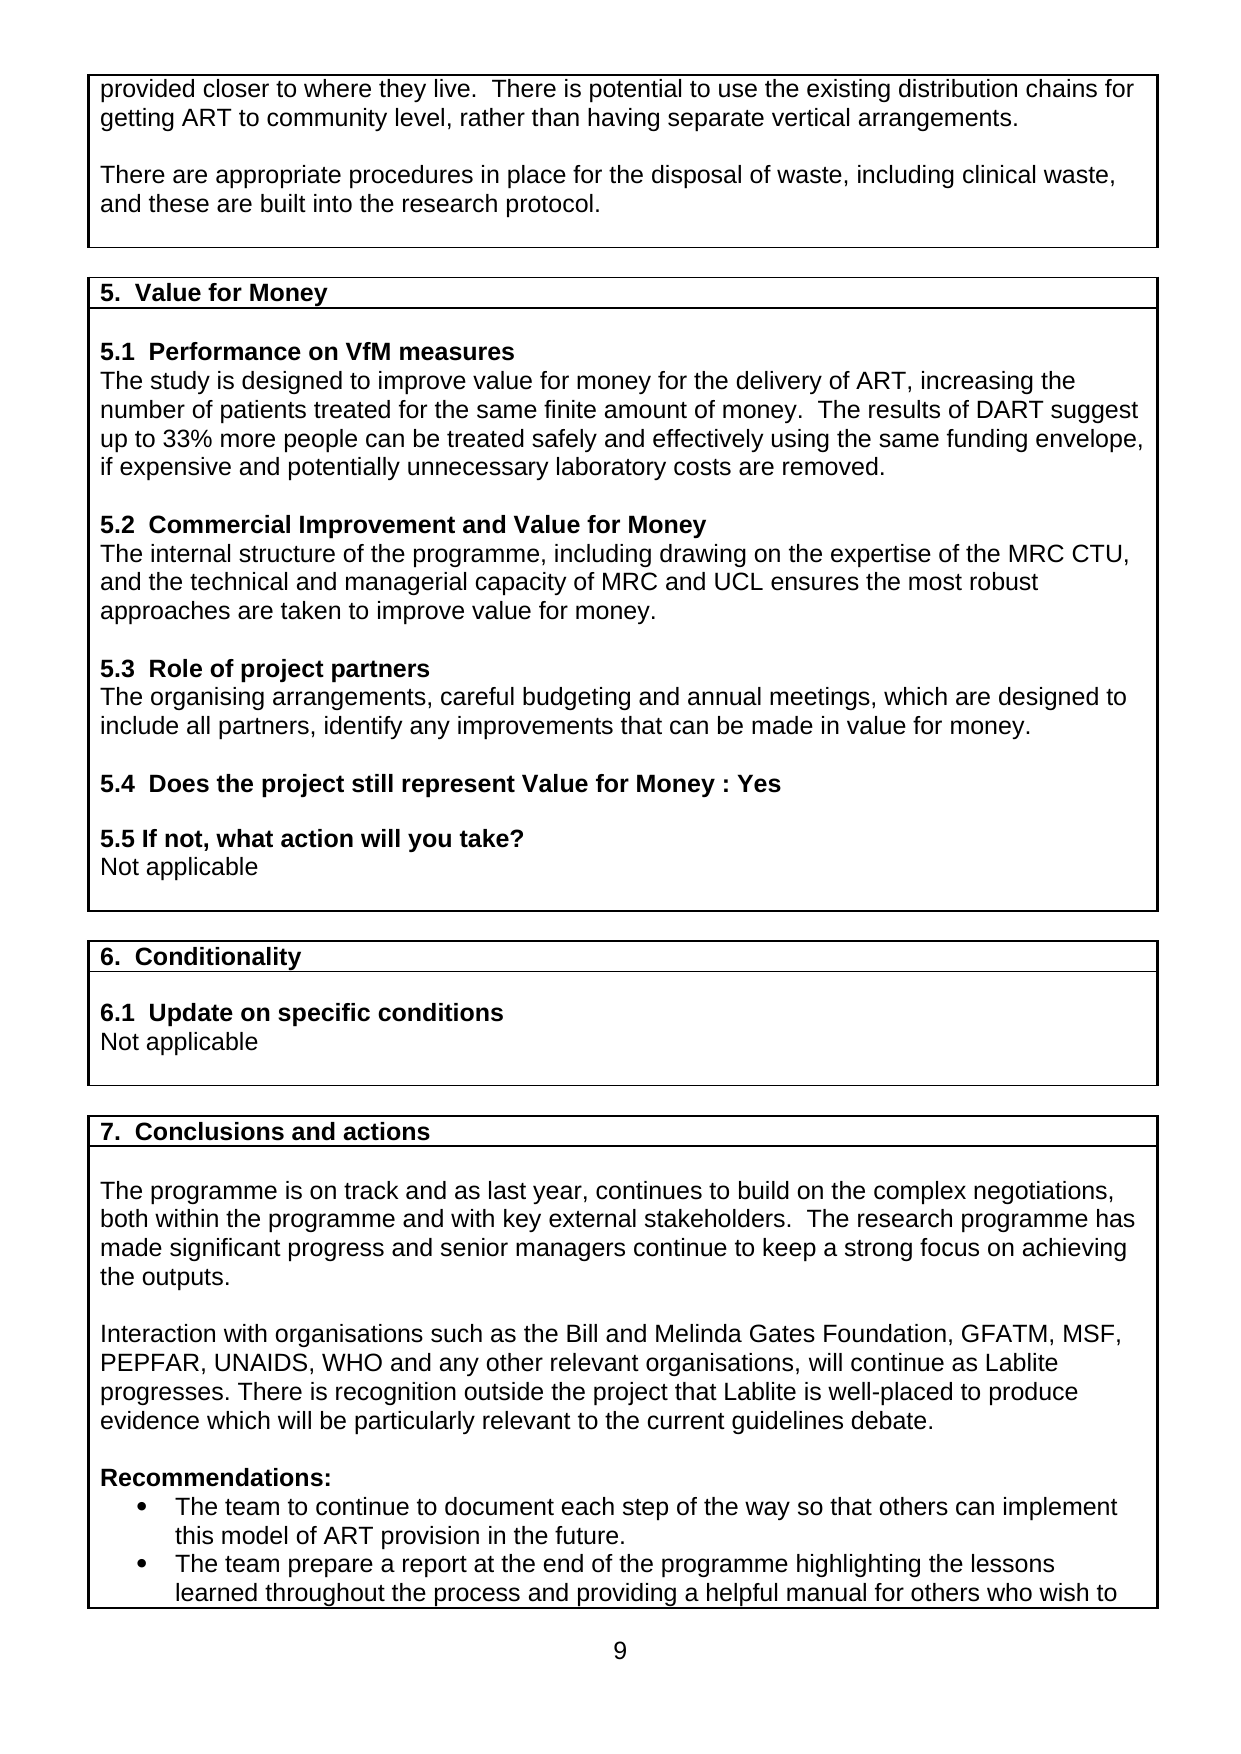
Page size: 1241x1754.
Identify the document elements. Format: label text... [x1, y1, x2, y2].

table_header 7. Conclusions and actions [90, 1117, 1156, 1145]
table_cell The programme is on track and as last year, continues to build on the complex negotiations, both within the programme and with key external stakeholders. The research programme has made significant progress and senior managers continue to keep a strong focus on achieving the outputs. Interaction with organisations such as the Bill and Melinda Gates Foundation, GFATM, MSF, PEPFAR, UNAIDS, WHO and any other relevant organisations, will continue as Lablite progresses. There is recognition outside the project that Lablite is well-placed to produce evidence which will be particularly relevant to the current guidelines debate. Recommendations: The team to continue to document each step of the way so that others can implement this model of ART provision in the future. The team prepare a report at the end of the programme highlighting the lessons learned throughout the process and providing a helpful manual for others who wish to roll out the implementation in other countries. The programme needs to strengthen the existing linkages with UNAIDS, PEPFAR and GFATM, to ensure that the approach and results are taken account of by these agencies as they develop policy. The health economics aspects of Lablite are innovative and wide-reaching. The team to ensure that the methods developed are made accessible for others to be able to use in the future. The programme should provide information about the number of women and men working on the team and the gender breakdown for capacity building activities. [90, 1147, 1156, 1607]
table_header 6. Conditionality [90, 942, 1156, 971]
table_cell 5.1 Performance on VfM measures The study is designed to improve value for money for the delivery of ART, increasing the number of patients treated for the same finite amount of money. The results of DART suggest up to 33% more people can be treated safely and effectively using the same funding envelope, if expensive and potentially unnecessary laboratory costs are removed. 5.2 Commercial Improvement and Value for Money The internal structure of the programme, including drawing on the expertise of the MRC CTU, and the technical and managerial capacity of MRC and UCL ensures the most robust approaches are taken to improve value for money. 5.3 Role of project partners The organising arrangements, careful budgeting and annual meetings, which are designed to include all partners, identify any improvements that can be made in value for money. 5.4 Does the project still represent Value for Money : Yes 5.5 If not, what action will you take? Not applicable [90, 309, 1156, 910]
table_cell 6.1 Update on specific conditions Not applicable [90, 972, 1156, 1085]
table_header 5. Value for Money [90, 278, 1156, 307]
table_cell provided closer to where they live. There is potential to use the existing distribution chains for getting ART to community level, rather than having separate vertical arrangements. There are appropriate procedures in place for the disposal of waste, including clinical waste, and these are built into the research protocol. [90, 76, 1156, 246]
